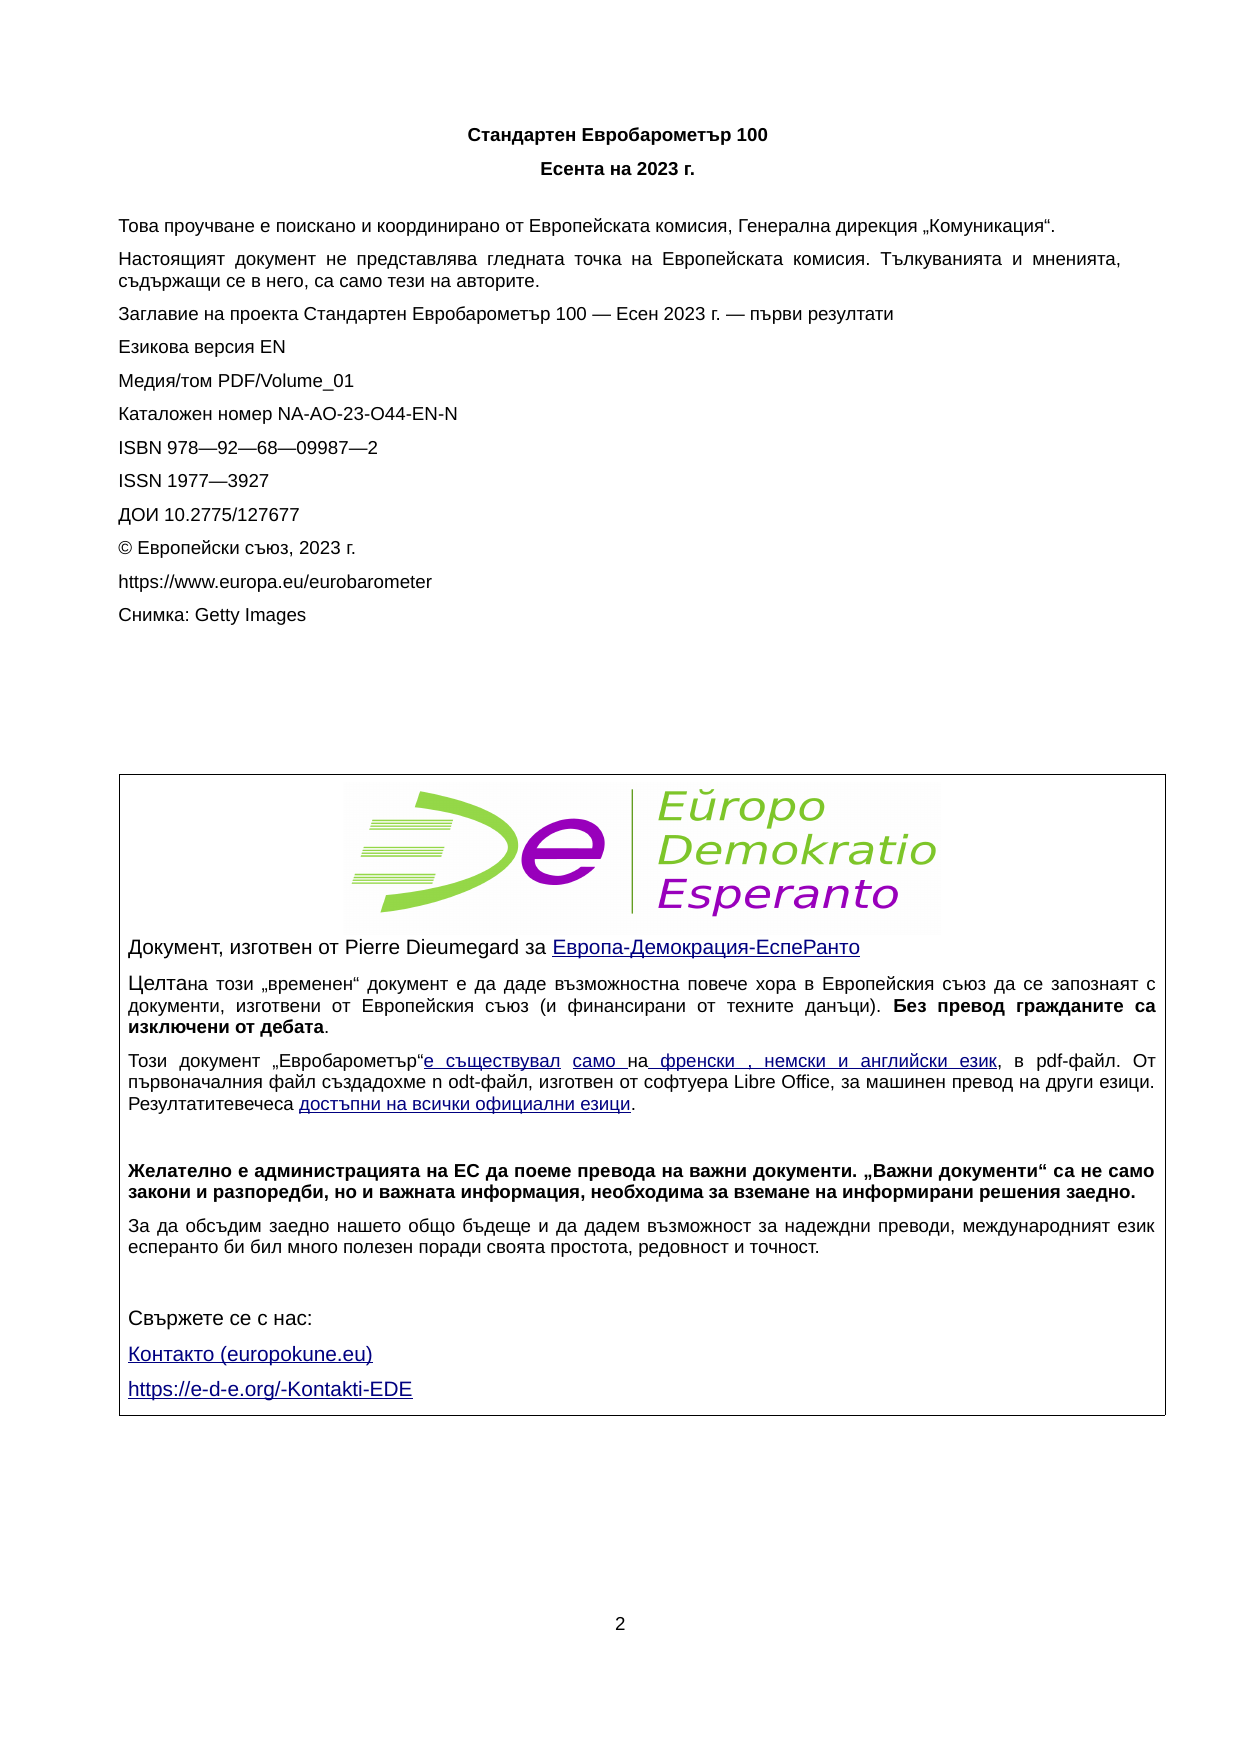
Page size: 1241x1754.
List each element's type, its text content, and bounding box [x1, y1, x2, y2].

text Езикова версия EN [118, 336, 1122, 358]
text ДОИ 10.2775/127677 [118, 503, 1122, 525]
picture [343, 782, 941, 935]
text Каталожен номер NA-AO-23-O44-EN-N [118, 403, 1122, 425]
text Заглавие на проекта Стандартен Евробарометър 100 — Есен 2023 г. — първи резултати [118, 303, 1122, 324]
text Снимка: Getty Images [118, 604, 1122, 625]
text Желателно е администрацията на ЕС да поеме превода на важни документи. „Важни документи“ са не само закони и разпоредби, но и важната информация, необходима за вземане на информирани решения заедно. [128, 1160, 1156, 1203]
text ISBN 978—92—68—09987—2 [118, 437, 1122, 458]
text https://e-d-e.org/-Kontakti-EDE [128, 1377, 1156, 1401]
text https://www.europa.eu/eurobarometer [118, 570, 1122, 592]
text Това проучване е поискано и координирано от Европейската комисия, Генерална дирекция „Комуникация“. [118, 214, 1122, 236]
text Настоящият документ не представлява гледната точка на Европейската комисия. Тълкуванията и мненията, съдържащи се в него, са само тези на авторите. [118, 248, 1122, 291]
text За да обсъдим заедно нашето общо бъдеще и да дадем възможност за надеждни преводи, международният език есперанто би бил много полезен поради своята простота, редовност и точност. [128, 1215, 1156, 1258]
text Целтана този „временен“ документ е да даде възможностна повече хора в Европейския съюз да се запознаят с документи, изготвени от Европейския съюз (и финансирани от техните данъци). Без превод гражданите са изключени от дебата. [128, 971, 1156, 1038]
text © Европейски съюз, 2023 г. [118, 537, 1122, 558]
text Свържете се с нас: [128, 1306, 1156, 1329]
text Този документ „Евробарометър“е съществувал само на френски , немски и английски език, в pdf-файл. От първоначалния файл създадохме n odt-файл, изготвен от софтуера Libre Office, за машинен превод на други езици. Резултатитевечеса достъпни на всички официални езици. [128, 1050, 1156, 1114]
text Контакто (europokune.eu) [128, 1341, 1156, 1365]
text ISSN 1977—3927 [118, 470, 1122, 492]
text Документ, изготвен от Pierre Dieumegard за Европа-Демокрация-ЕспеРанто [128, 788, 1156, 959]
text Медия/том PDF/Volume_01 [118, 370, 1122, 391]
